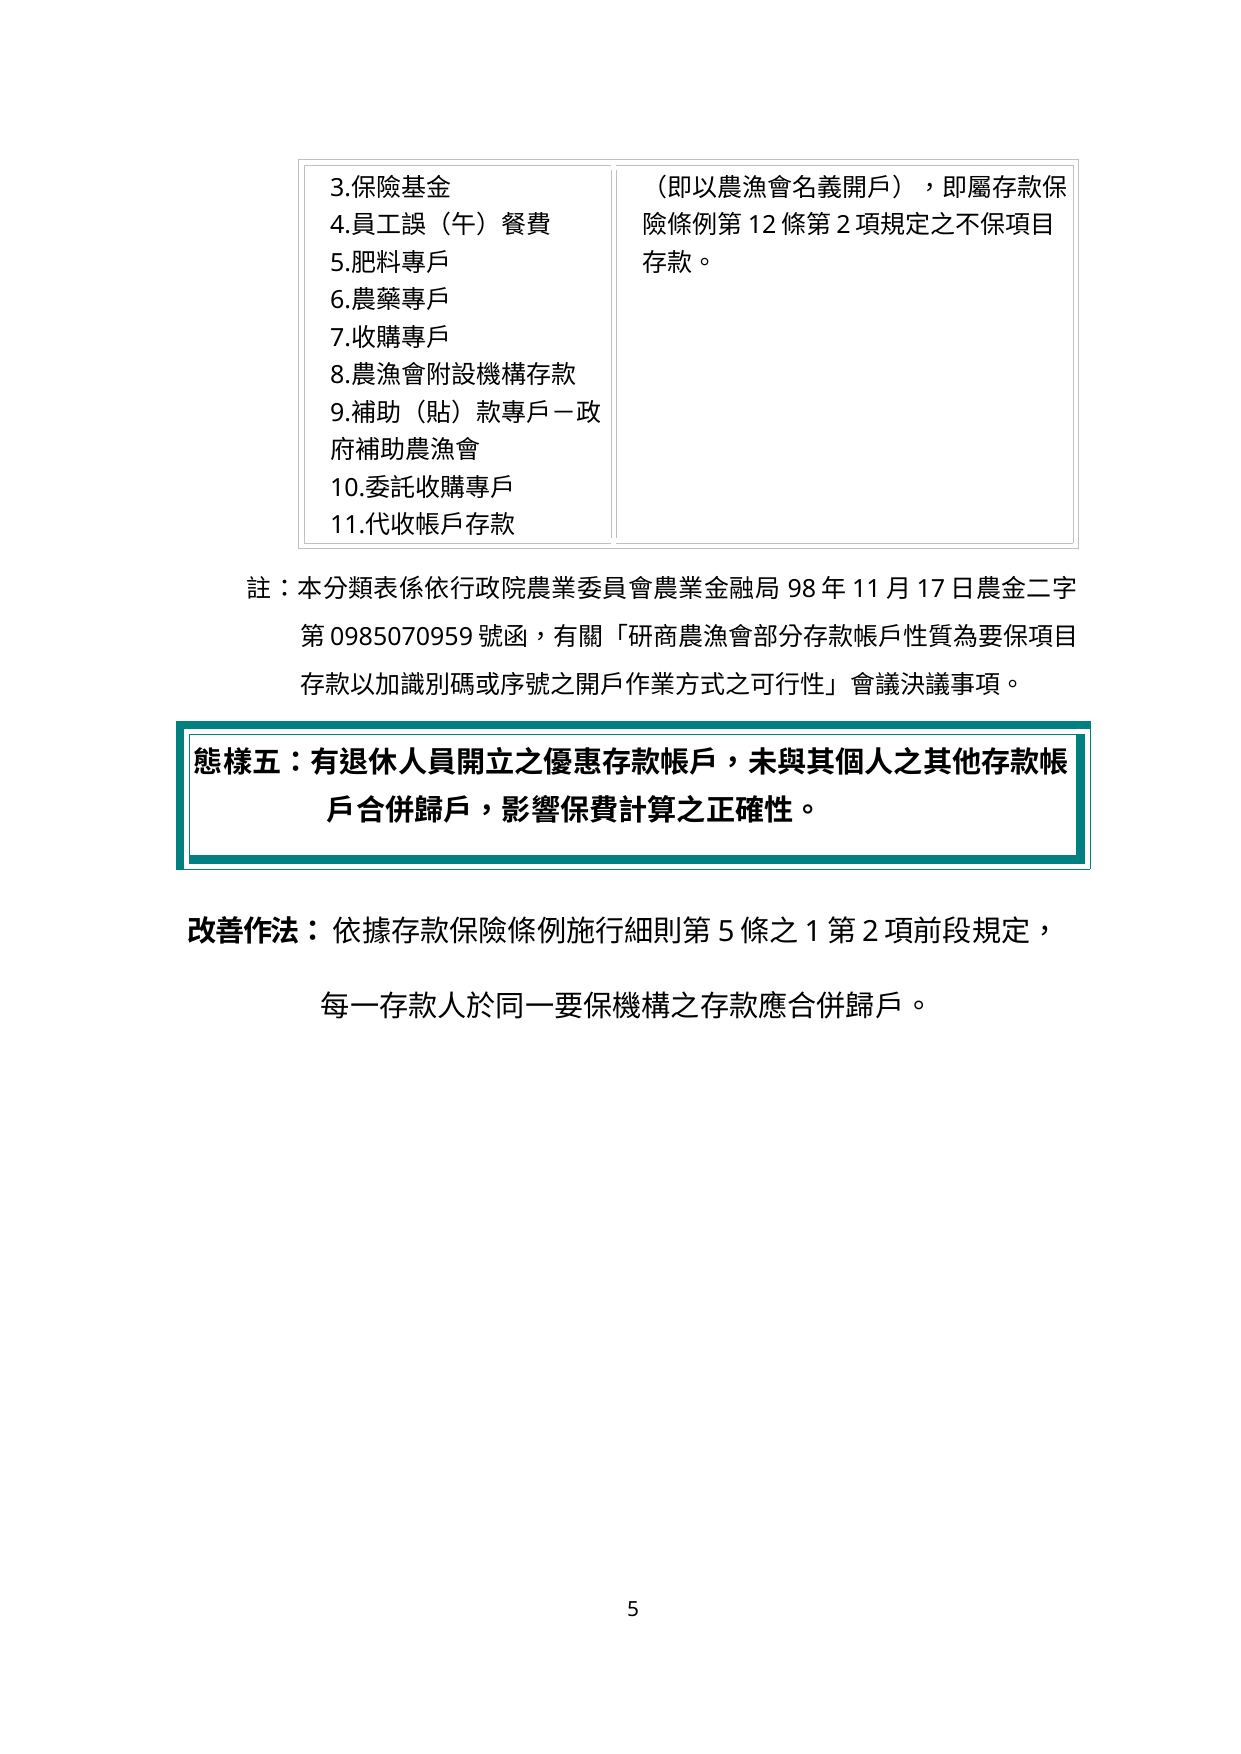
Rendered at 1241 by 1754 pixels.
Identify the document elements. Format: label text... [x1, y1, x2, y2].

text 註：本分類表係依行政院農業委員會農業金融局98年11月17日農金二字第0985070959號函，有關「研商農漁會部分存款帳戶性質為要保項目存款以加識別碼或序號之開戶作業方式之可行性」會議決議事項。 [247, 559, 1078, 703]
text [187, 855, 1078, 869]
table_cell 3.保險基金 4.員工誤（午）餐費 5.肥料專戶 6.農藥專戶 7.收購專戶 8.農漁會附設機構存款 9.補助（貼）款專戶－政府補助農漁會 10.委託收購專戶 11.代收帳戶存款 [301, 160, 614, 543]
text [187, 703, 1078, 721]
table_header 態樣五：有退休人員開立之優惠存款帳戶，未與其個人之其他存款帳戶合併歸戶，影響保費計算之正確性。 [184, 729, 1083, 855]
table_cell （即以農漁會名義開戶），即屬存款保險條例第12條第2項規定之不保項目存款。 [614, 160, 1076, 543]
text 改善作法： 依據存款保險條例施行細則第5條之1第2項前段規定，每一存款人於同一要保機構之存款應合併歸戶。 [187, 870, 1078, 1041]
